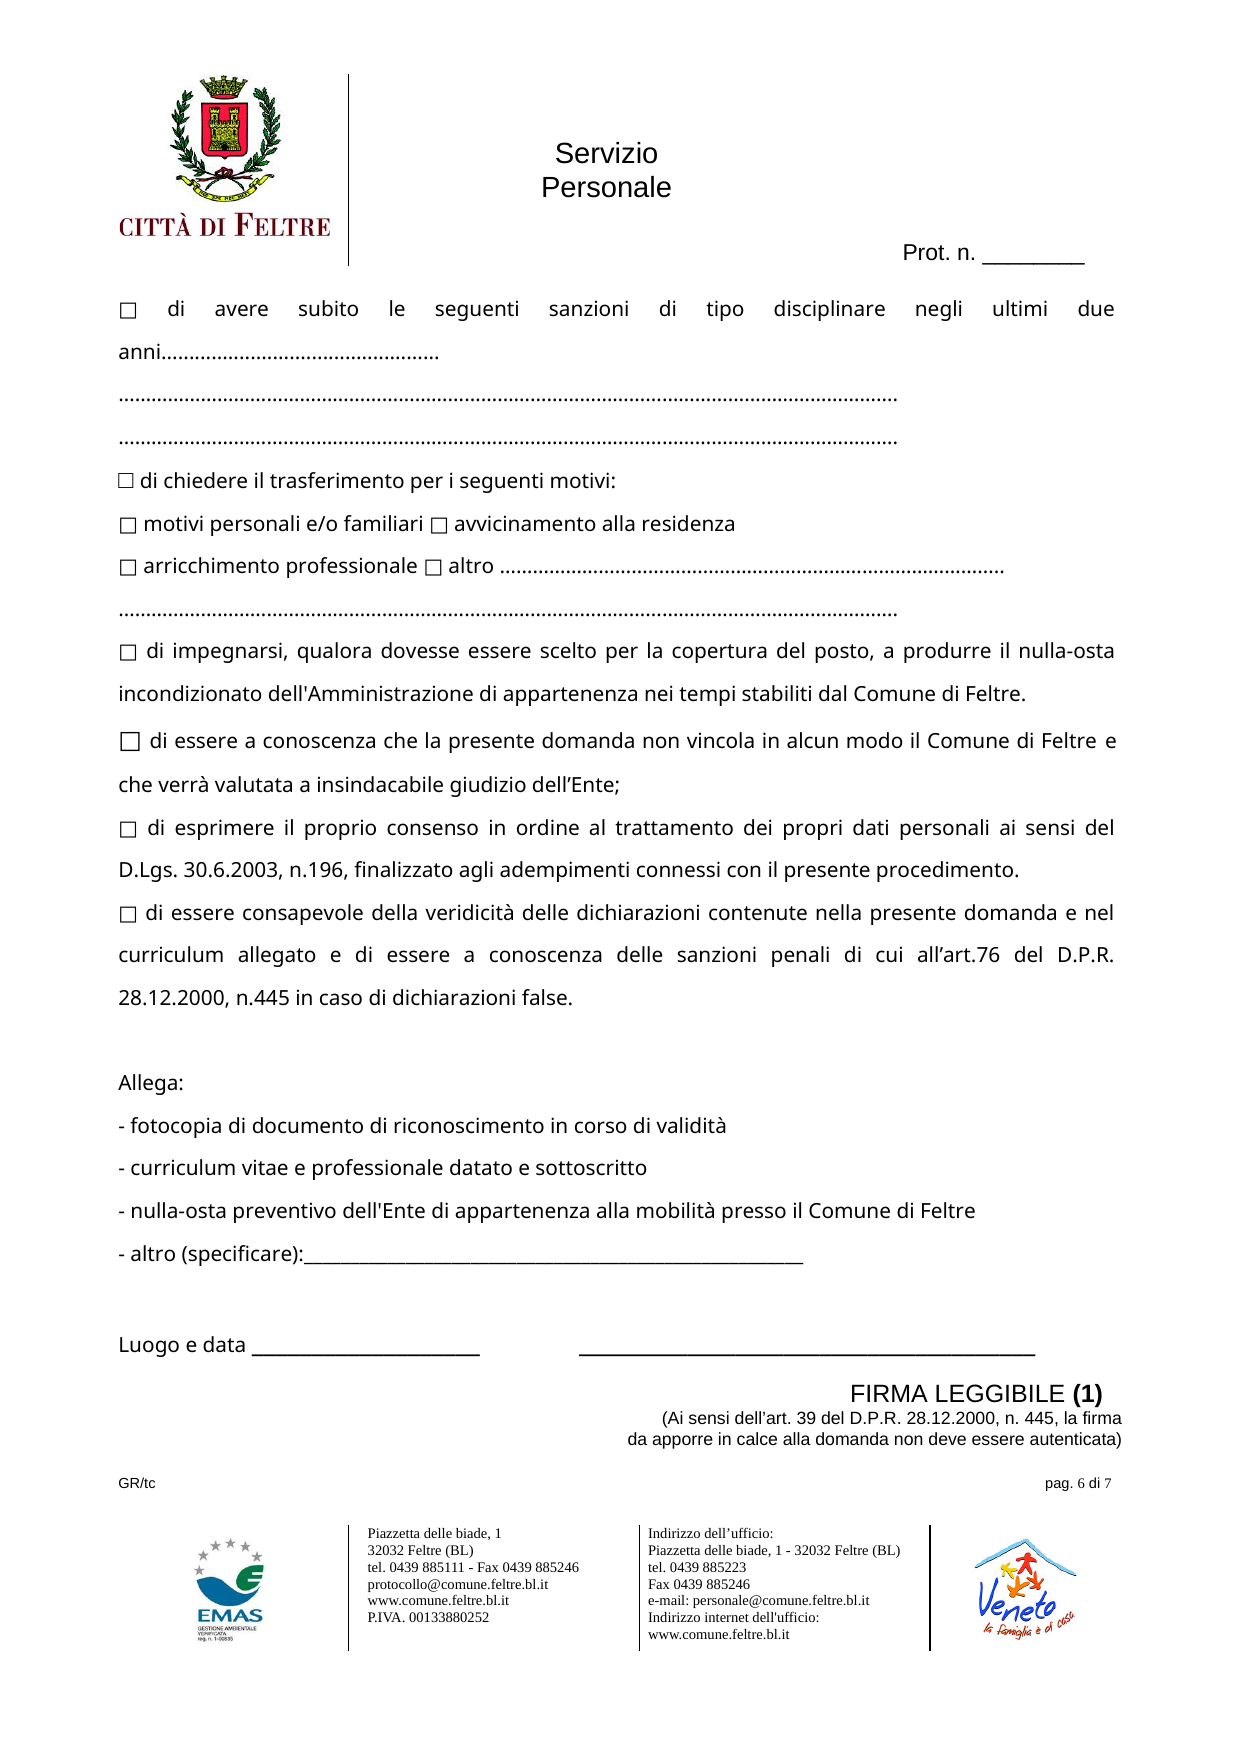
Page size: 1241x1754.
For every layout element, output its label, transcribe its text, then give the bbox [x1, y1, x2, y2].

text □ di avere subito le seguenti sanzioni di tipo disciplinare negli ultimi due anni.................................................. ……………………………………………………………………………………………………………………………. [118, 294, 1117, 408]
text - curriculum vitae e professionale datato e sottoscritto [118, 1153, 1122, 1182]
text - nulla-osta preventivo dell'Ente di appartenenza alla mobilità presso il Comune di Feltre [118, 1196, 1122, 1224]
text ……………………………………………………………………………………………………………………………. [118, 422, 1117, 451]
text □ di chiedere il trasferimento per i seguenti motivi: [118, 465, 1117, 494]
text FIRMA LEGGIBILE (1) [118, 1379, 1122, 1408]
text □ arricchimento professionale □ altro ……………………………………………………………………………….. [118, 551, 1117, 580]
text (Ai sensi dell’art. 39 del D.P.R. 28.12.2000, n. 445, la firma [118, 1408, 1122, 1428]
text □ di impegnarsi, qualora dovesse essere scelto per la copertura del posto, a produrre il nulla-osta incondizionato dell'Amministrazione di appartenenza nei tempi stabiliti dal Comune di Feltre. [118, 637, 1117, 708]
picture [964, 1526, 1088, 1647]
text ……………………………………………………………………………………………………………………………. [118, 594, 1117, 622]
text Luogo e data ___________________ ______________________________________ [118, 1324, 1122, 1361]
text da apporre in calce alla domanda non deve essere autenticata) [118, 1428, 1122, 1449]
text □ motivi personali e/o familiari □ avvicinamento alla residenza [118, 509, 1117, 537]
text - fotocopia di documento di riconoscimento in corso di validità [118, 1111, 1122, 1139]
text □ di esprimere il proprio consenso in ordine al trattamento dei propri dati personali ai sensi del D.Lgs. 30.6.2003, n.196, finalizzato agli adempimenti connessi con il presente procedimento. [118, 813, 1117, 884]
text □ di essere a conoscenza che la presente domanda non vincola in alcun modo il Comune di Feltre e che verrà valutata a insindacabile giudizio dell’Ente; [118, 722, 1117, 798]
picture [119, 75, 330, 236]
picture [175, 1526, 300, 1650]
text Allega: [118, 1068, 1117, 1097]
text - altro (specificare):______________________________________________________ [118, 1239, 1122, 1267]
text □ di essere consapevole della veridicità delle dichiarazioni contenute nella presente domanda e nel curriculum allegato e di essere a conoscenza delle sanzioni penali di cui all’art.76 del D.P.R. 28.12.2000, n.445 in caso di dichiarazioni false. [118, 898, 1117, 1012]
